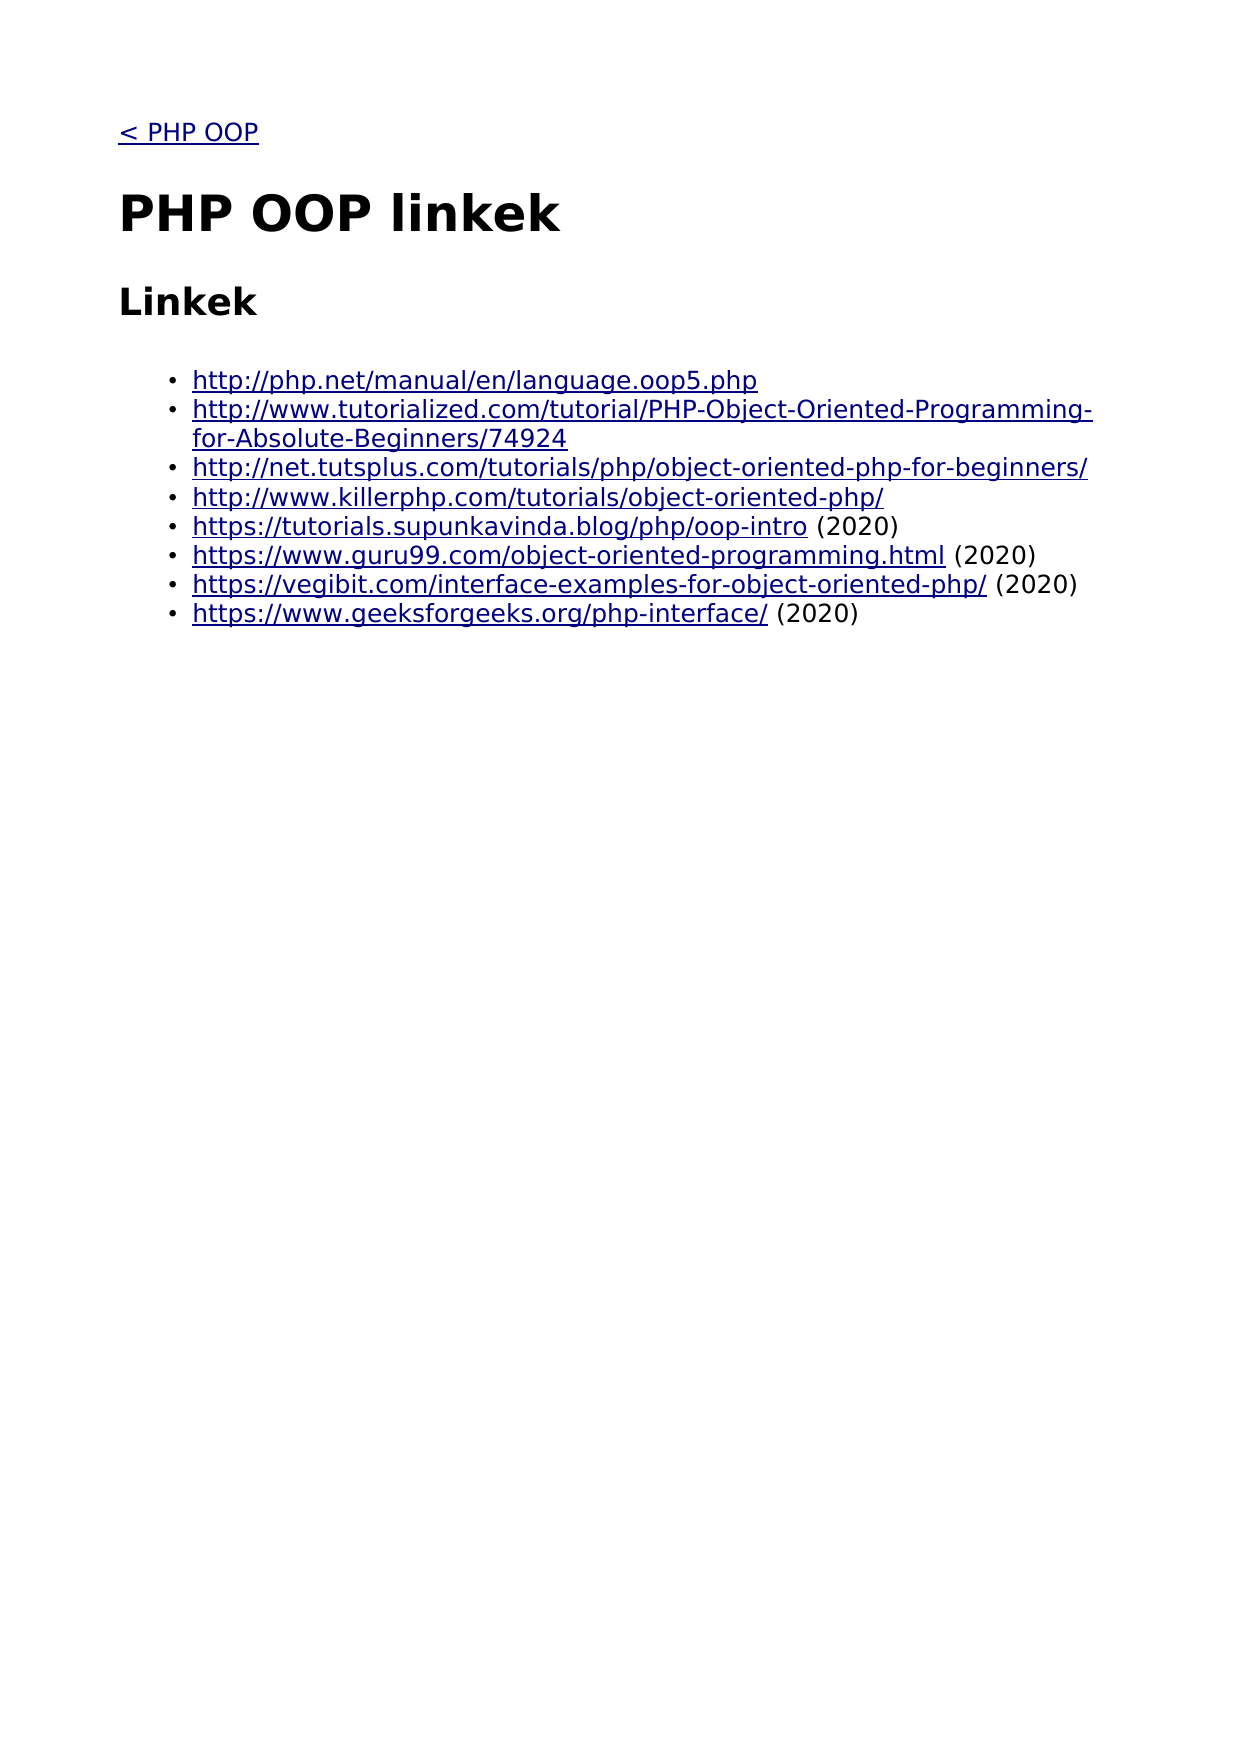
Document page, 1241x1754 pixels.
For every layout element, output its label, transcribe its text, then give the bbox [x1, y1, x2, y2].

list https://tutorials.supunkavinda.blog/php/oop-intro (2020) [177, 512, 1122, 541]
list http://php.net/manual/en/language.oop5.php [177, 366, 1122, 395]
list http://www.killerphp.com/tutorials/object-oriented-php/ [177, 483, 1122, 512]
list https://vegibit.com/interface-examples-for-object-oriented-php/ (2020) [177, 570, 1122, 599]
list https://www.geeksforgeeks.org/php-interface/ (2020) [177, 599, 1122, 629]
list http://net.tutsplus.com/tutorials/php/object-oriented-php-for-beginners/ [177, 454, 1122, 483]
list https://www.guru99.com/object-oriented-programming.html (2020) [177, 541, 1122, 570]
list http://www.tutorialized.com/tutorial/PHP-Object-Oriented-Programming-for-Absolute-Beginners/74924 [177, 395, 1122, 454]
text < PHP OOP [118, 118, 1122, 147]
subtitle PHP OOP linkek [118, 185, 1122, 243]
subtitle Linkek [118, 281, 1122, 324]
